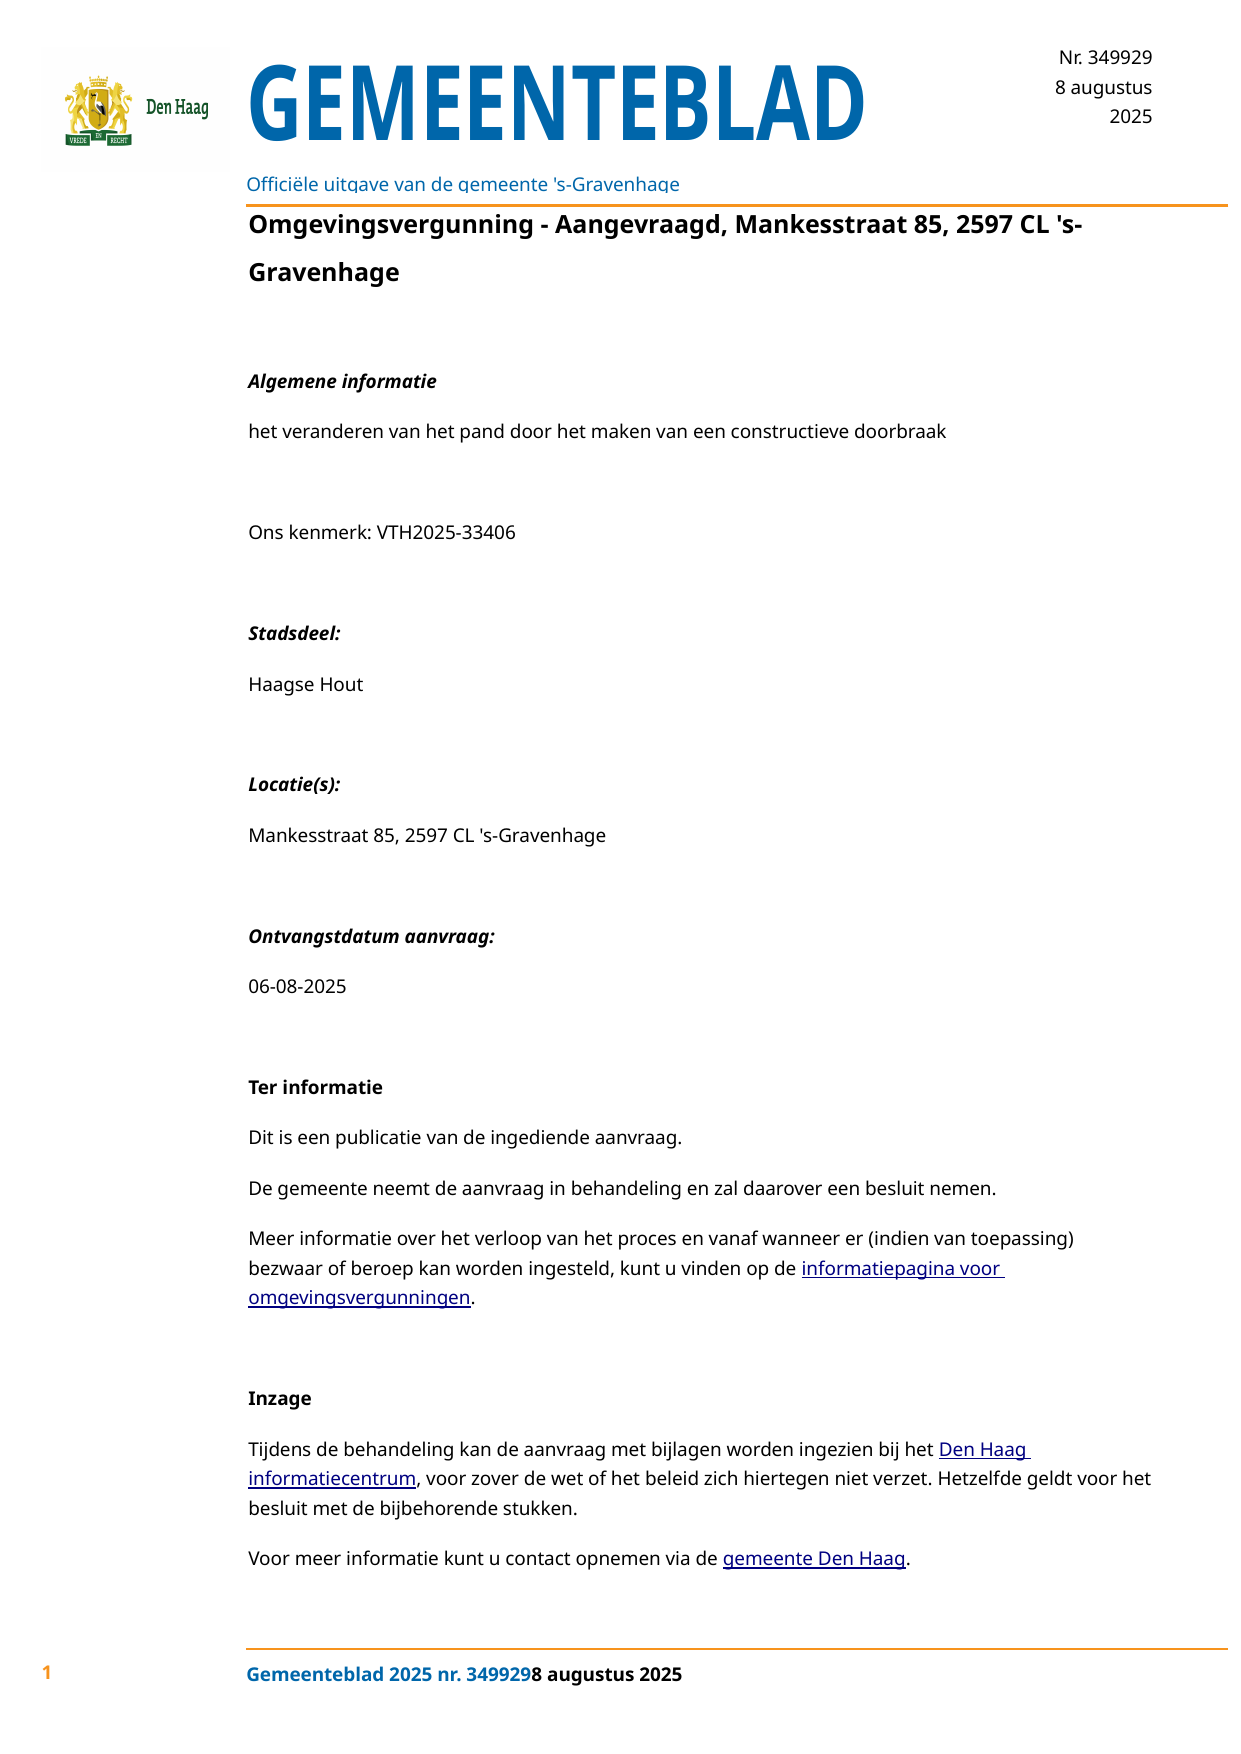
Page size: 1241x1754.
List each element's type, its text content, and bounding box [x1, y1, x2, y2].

picture [41, 47, 231, 172]
text Inzage [248, 1385, 1152, 1411]
text Ons kenmerk: VTH2025-33406 [248, 519, 1152, 545]
text Locatie(s): [248, 772, 1152, 797]
text Mankesstraat 85, 2597 CL 's-Gravenhage [248, 822, 1152, 848]
text Tijdens de behandeling kan de aanvraag met bijlagen worden ingezien bij het Den Haag informatiecentrum, voor zover de wet of het beleid zich hiertegen niet verzet. Hetzelfde geldt voor het besluit met de bijbehorende stukken. [248, 1436, 1152, 1521]
text De gemeente neemt de aanvraag in behandeling en zal daarover een besluit nemen. [248, 1175, 1152, 1201]
text het veranderen van het pand door het maken van een constructieve doorbraak [248, 419, 1152, 444]
text Algemene informatie [248, 368, 1152, 394]
text Ter informatie [248, 1074, 1152, 1100]
text Voor meer informatie kunt u contact opnemen via de gemeente Den Haag. [248, 1545, 1152, 1571]
text Omgevingsvergunning - Aangevraagd, Mankesstraat 85, 2597 CL 's-Gravenhage [248, 207, 1152, 288]
text Haagse Hout [248, 671, 1152, 697]
text Ontvangstdatum aanvraag: [248, 923, 1152, 949]
text 06-08-2025 [248, 973, 1152, 999]
text Stadsdeel: [248, 620, 1152, 646]
text Meer informatie over het verloop van het proces en vanaf wanneer er (indien van toepassing) bezwaar of beroep kan worden ingesteld, kunt u vinden op de informatiepagina voor omgevingsvergunningen. [248, 1225, 1152, 1310]
text Dit is een publicatie van de ingediende aanvraag. [248, 1124, 1152, 1150]
